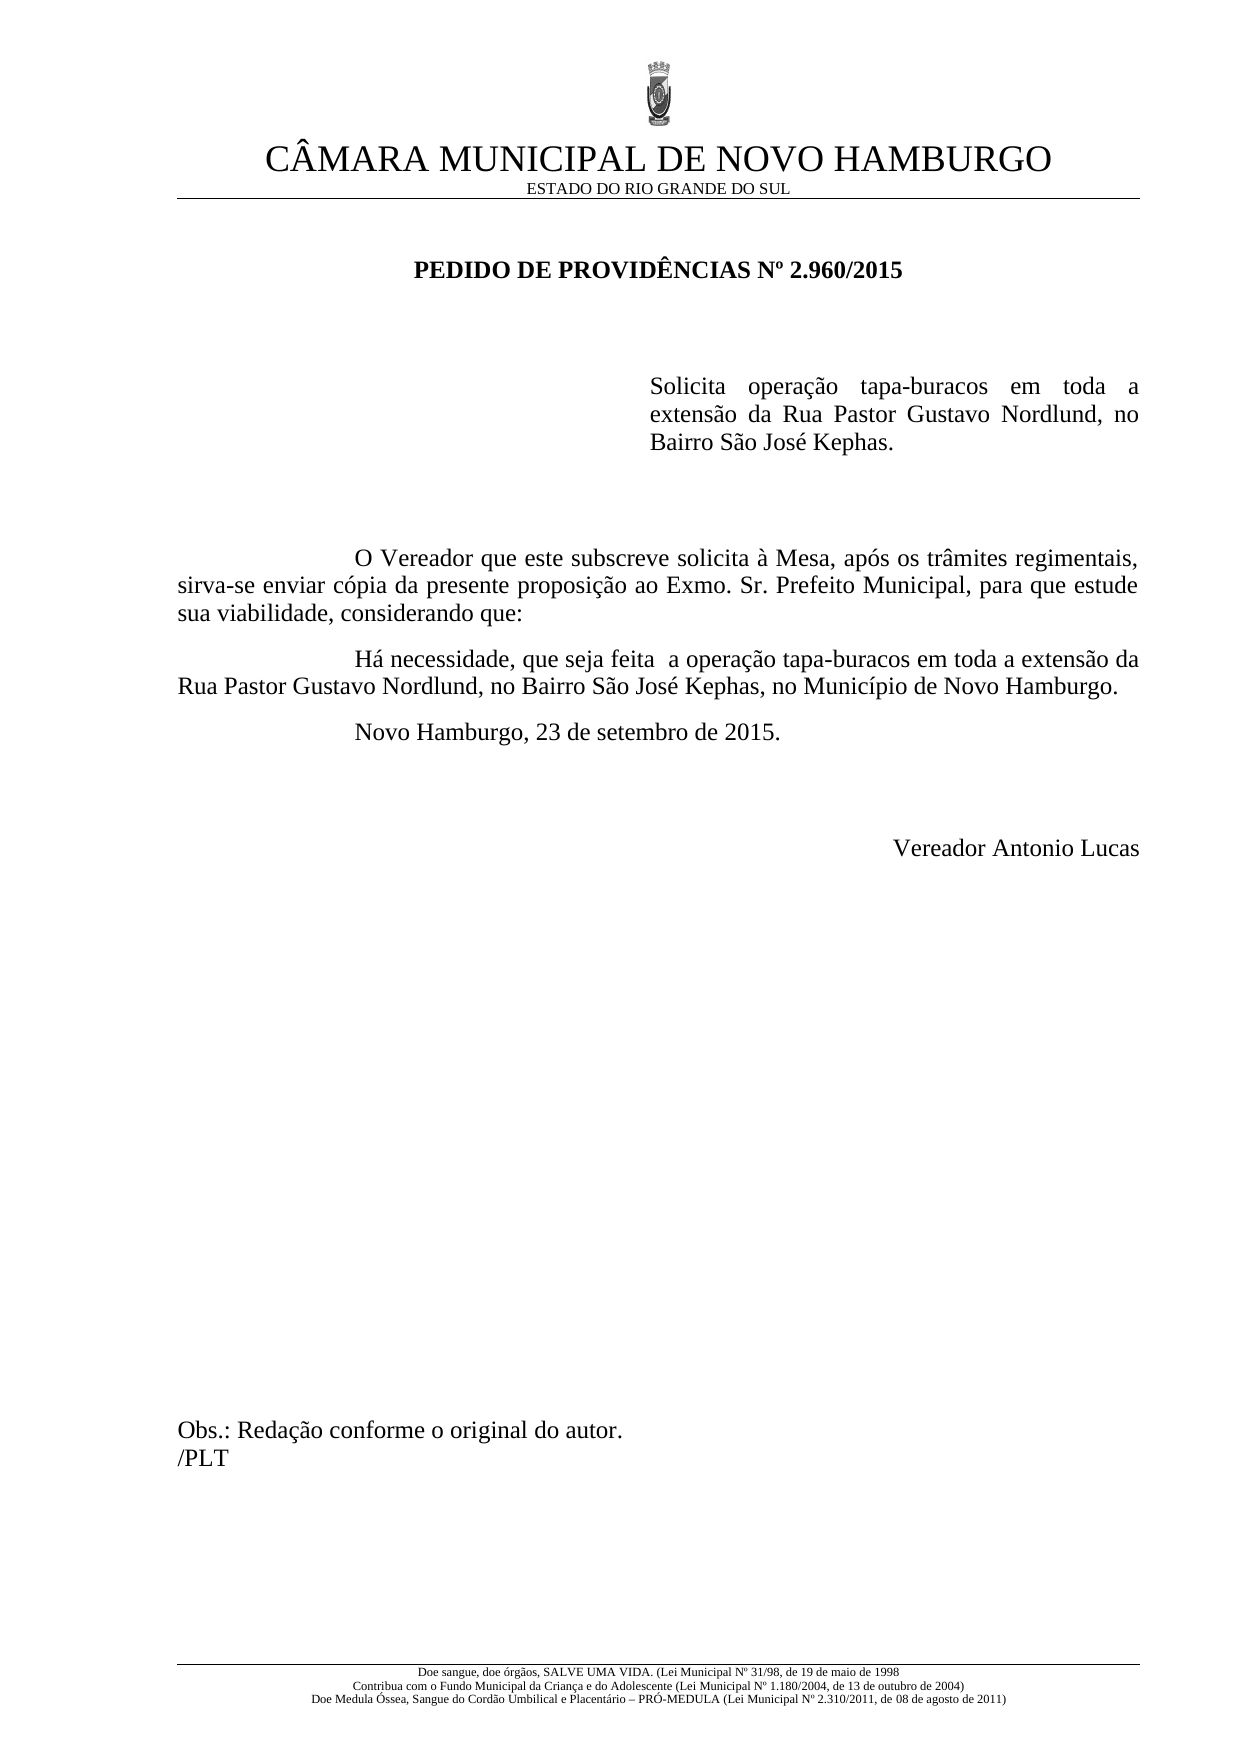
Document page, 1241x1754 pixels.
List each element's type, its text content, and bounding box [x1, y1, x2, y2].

text O Vereador que este subscreve solicita à Mesa, após os trâmites regimentais, sirva-se enviar cópia da presente proposição ao Exmo. Sr. Prefeito Municipal, para que estude sua viabilidade, considerando que: [177, 544, 1140, 627]
text Vereador Antonio Lucas [177, 834, 1140, 862]
text Obs.: Redação conforme o original do autor. [177, 1416, 1140, 1444]
text Solicita operação tapa-buracos em toda a extensão da Rua Pastor Gustavo Nordlund, no Bairro São José Kephas. [649, 372, 1140, 455]
text Novo Hamburgo, 23 de setembro de 2015. [177, 718, 1140, 746]
text Há necessidade, que seja feita a operação tapa-buracos em toda a extensão da Rua Pastor Gustavo Nordlund, no Bairro São José Kephas, no Município de Novo Hamburgo. [177, 645, 1140, 700]
text PEDIDO DE PROVIDÊNCIAS Nº 2.960/2015 [177, 256, 1140, 284]
text /PLT [177, 1444, 1140, 1471]
